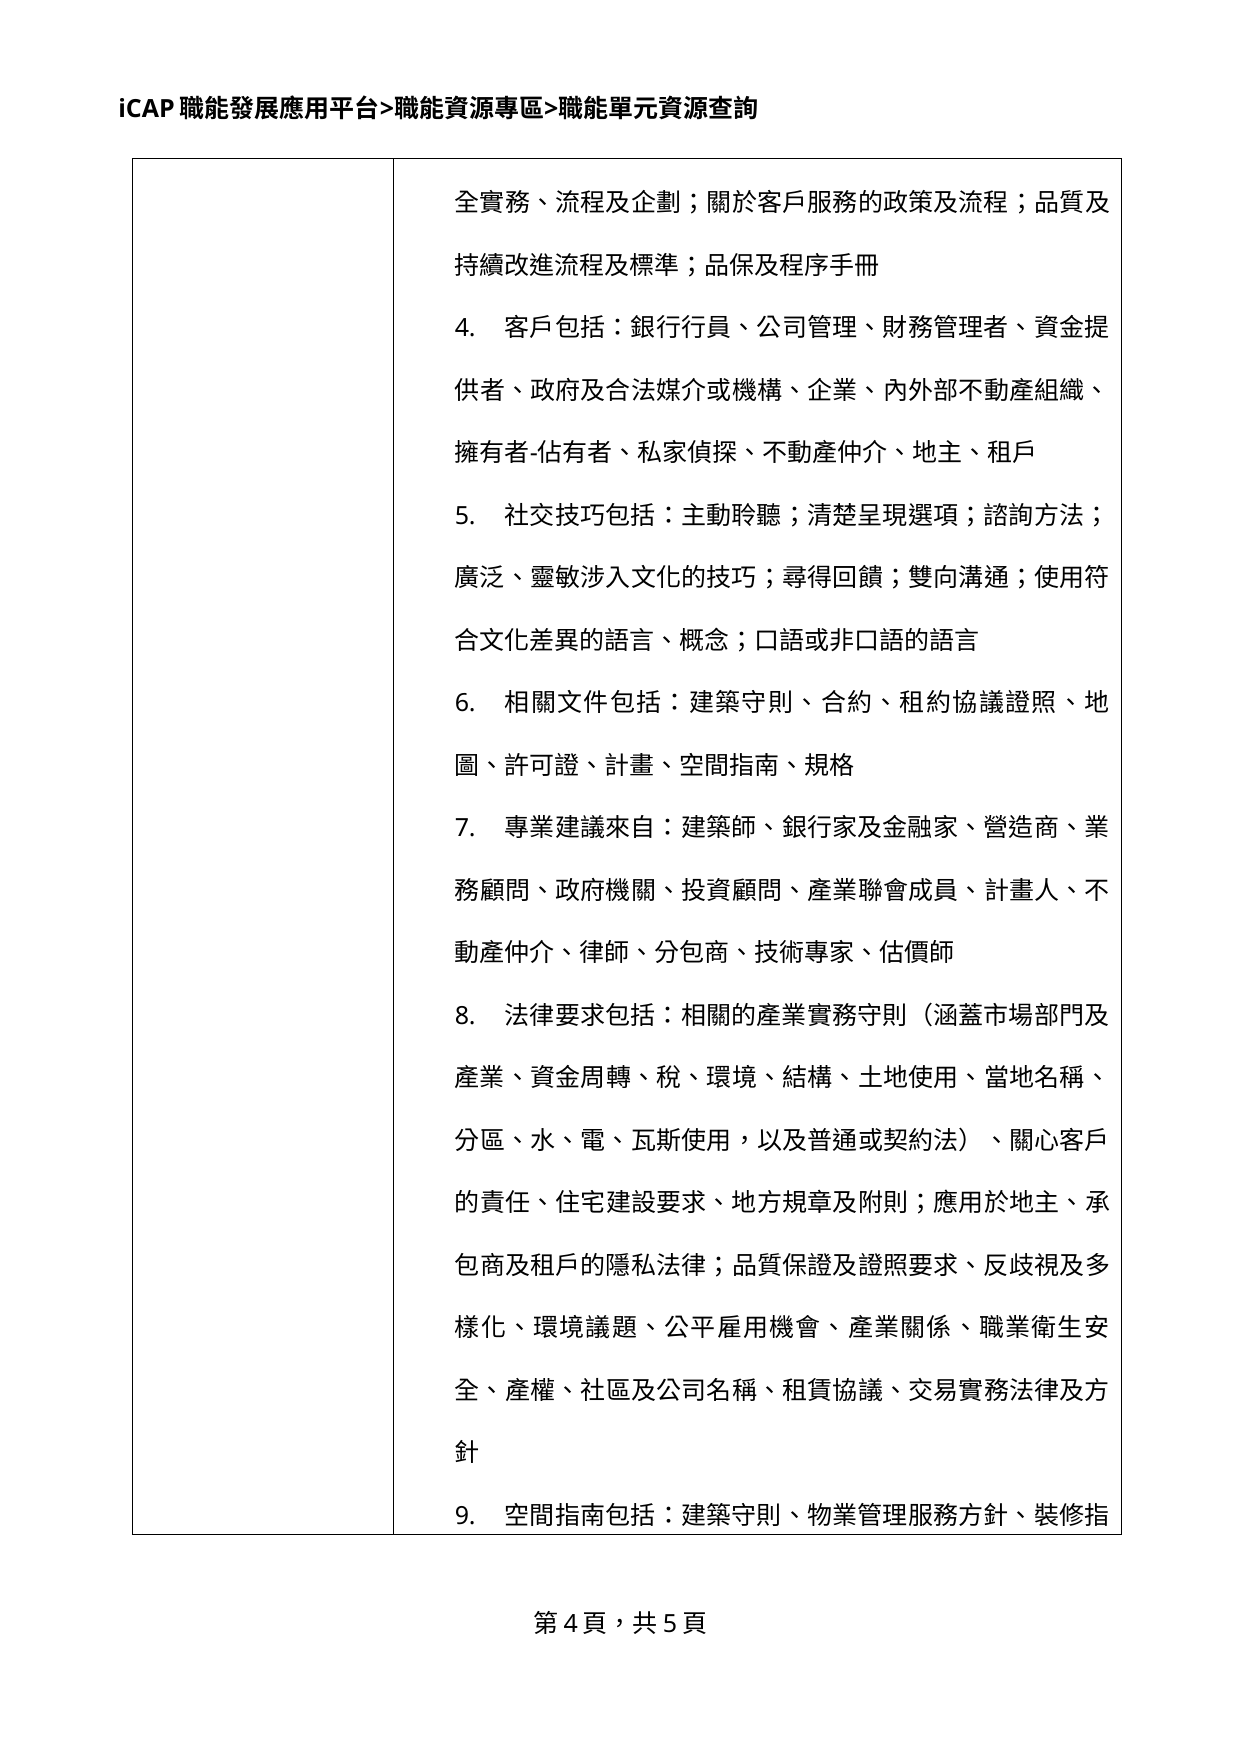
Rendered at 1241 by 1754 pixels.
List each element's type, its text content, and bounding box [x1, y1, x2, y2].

table_cell [133, 159, 393, 1534]
table_cell 空間包括：建築、停車、設施、土地、可出租空間、財產 相關人士包括：仲介、客戶、政府職員、法律代表、產業聯會成員、地主、現場職員、監事及同事、租戶 組織要求為：公平原則及實務方針；經營及執行計畫；投訴及爭議解決流程；目標、目的、計畫、系統及流程；合法及道德要求及實務守則；任務陳述及策略計畫；職業衛生全實務、流程及企劃；關於客戶服務的政策及流程；品質及持續改進流程及標準；品保及程序手冊 客戶包括：銀行行員、公司管理、財務管理者、資金提供者、政府及合法媒介或機構、企業、內外部不動產組織、擁有者-佔有者、私家偵探、不動產仲介、地主、租戶 社交技巧包括：主動聆聽；清楚呈現選項；諮詢方法；廣泛、靈敏涉入文化的技巧；尋得回饋；雙向溝通；使用符合文化差異的語言、概念；口語或非口語的語言 相關文件包括：建築守則、合約、租約協議證照、地圖、許可證、計畫、空間指南、規格 專業建議來自：建築師、銀行家及金融家、營造商、業務顧問、政府機關、投資顧問、產業聯會成員、計畫人、不動產仲介、律師、分包商、技術專家、估價師 法律要求包括：相關的產業實務守則（涵蓋市場部門及產業、資金周轉、稅、環境、結構、土地使用、當地名稱、分區、水、電、瓦斯使用，以及普通或契約法）、關心客戶的責任、住宅建設要求、地方規章及附則；應用於地主、承包商及租戶的隱私法律；品質保證及證照要求、反歧視及多樣化、環境議題、公平雇用機會、產業關係、職業衛生安全、產權、社區及公司名稱、租賃協議、交易實務法律及方針 空間指南包括：建築守則、物業管理服務方針、裝修指南、產業實務、產業趨勢 企業設備及技術包括：電腦、數據儲存設備、電子郵件、傳真機、網際網路、內外部網路、影印機、印刷機、掃描機、軟體應用，例如資料庫及文件處一土田土軟體 [394, 159, 1121, 1534]
